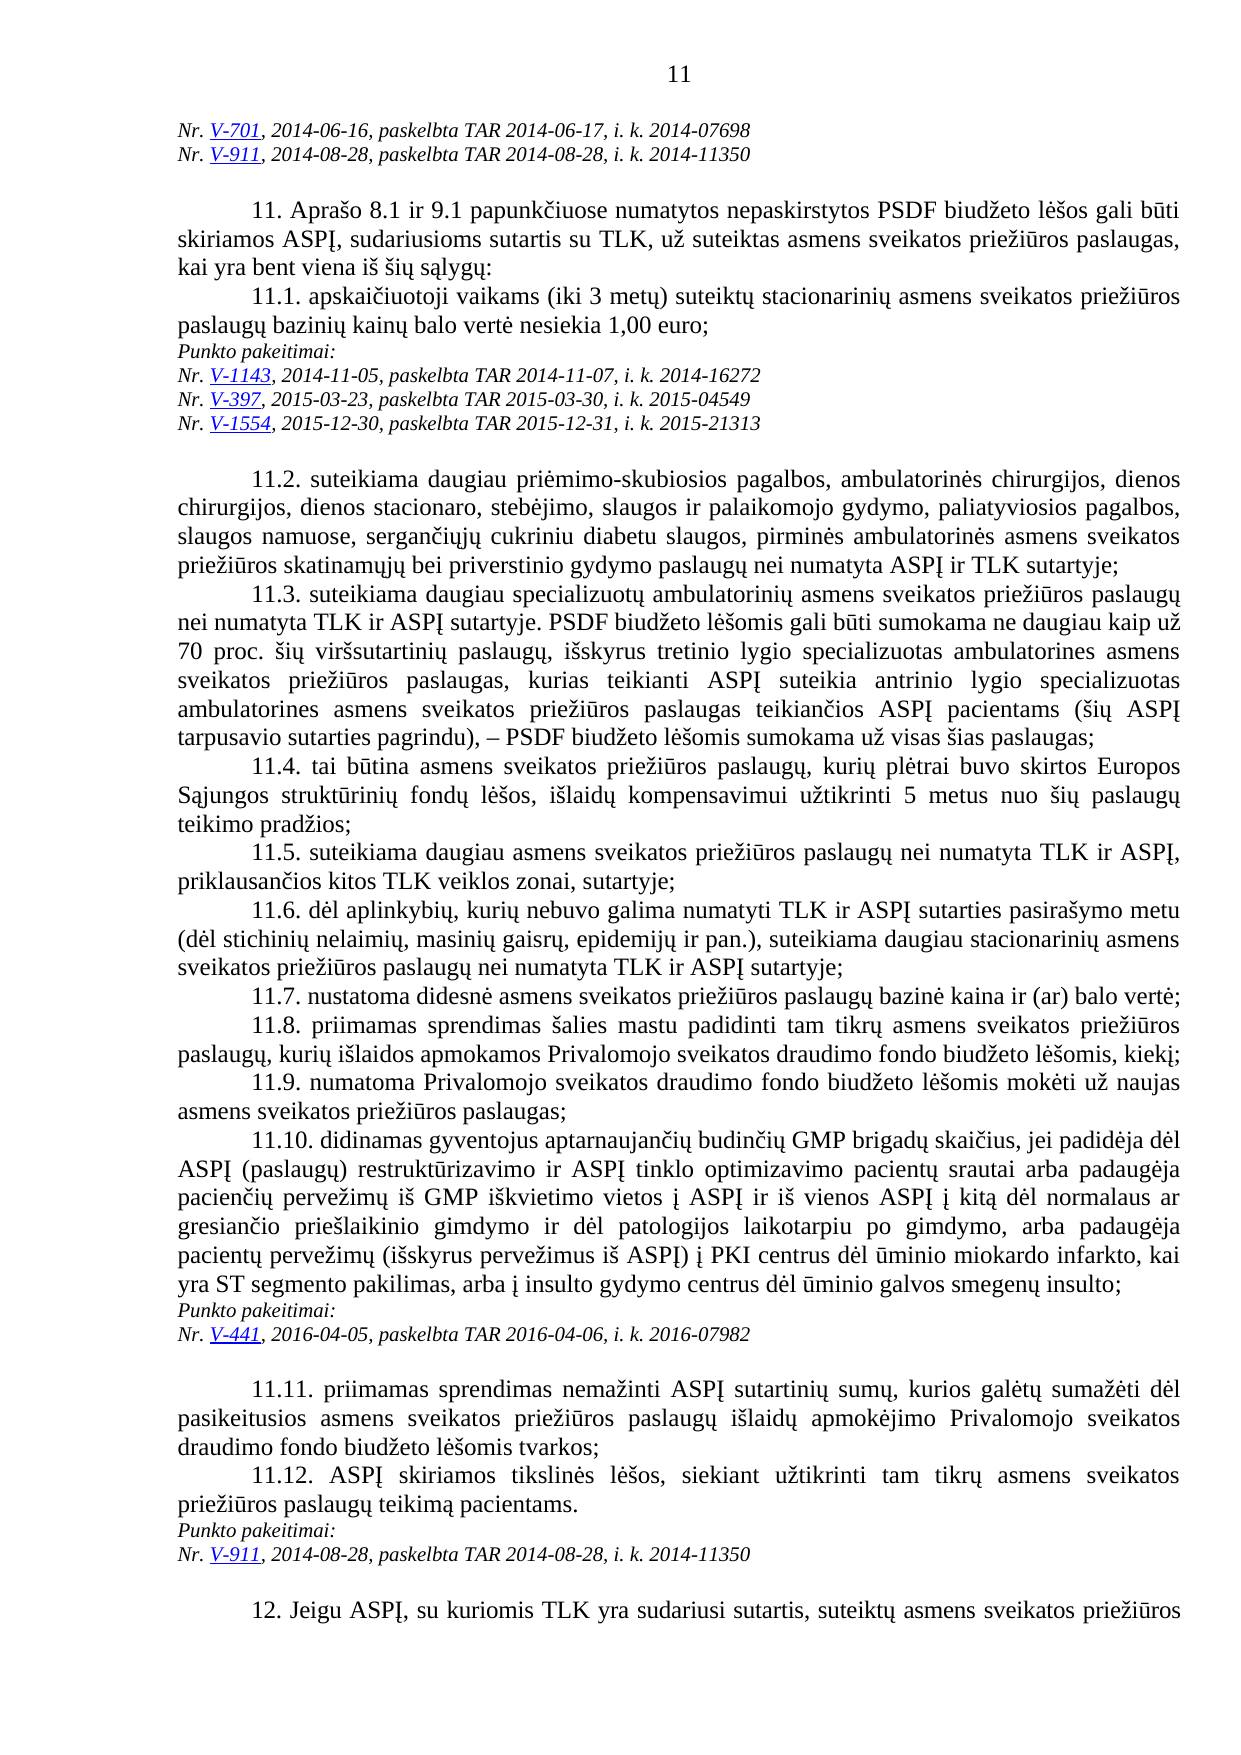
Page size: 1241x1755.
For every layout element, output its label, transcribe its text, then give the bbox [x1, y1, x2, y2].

text 12. Jeigu ASPĮ, su kuriomis TLK yra sudariusi sutartis, suteiktų asmens sveikatos priežiūros [177, 1595, 1181, 1624]
text 11.7. nustatoma didesnė asmens sveikatos priežiūros paslaugų bazinė kaina ir (ar) balo vertė; [177, 981, 1181, 1010]
text Nr. V-701, 2014-06-16, paskelbta TAR 2014-06-17, i. k. 2014-07698 [177, 118, 1181, 142]
text 11.9. numatoma Privalomojo sveikatos draudimo fondo biudžeto lėšomis mokėti už naujas asmens sveikatos priežiūros paslaugas; [177, 1067, 1181, 1125]
text 11.3. suteikiama daugiau specializuotų ambulatorinių asmens sveikatos priežiūros paslaugų nei numatyta TLK ir ASPĮ sutartyje. PSDF biudžeto lėšomis gali būti sumokama ne daugiau kaip už 70 proc. šių viršsutartinių paslaugų, išskyrus tretinio lygio specializuotas ambulatorines asmens sveikatos priežiūros paslaugas, kurias teikianti ASPĮ suteikia antrinio lygio specializuotas ambulatorines asmens sveikatos priežiūros paslaugas teikiančios ASPĮ pacientams (šių ASPĮ tarpusavio sutarties pagrindu), – PSDF biudžeto lėšomis sumokama už visas šias paslaugas; [177, 579, 1181, 751]
text Nr. V-911, 2014-08-28, paskelbta TAR 2014-08-28, i. k. 2014-11350 [177, 142, 1181, 166]
text 11.11. priimamas sprendimas nemažinti ASPĮ sutartinių sumų, kurios galėtų sumažėti dėl pasikeitusios asmens sveikatos priežiūros paslaugų išlaidų apmokėjimo Privalomojo sveikatos draudimo fondo biudžeto lėšomis tvarkos; [177, 1374, 1181, 1461]
text Nr. V-911, 2014-08-28, paskelbta TAR 2014-08-28, i. k. 2014-11350 [177, 1542, 1181, 1566]
text 11.8. priimamas sprendimas šalies mastu padidinti tam tikrų asmens sveikatos priežiūros paslaugų, kurių išlaidos apmokamos Privalomojo sveikatos draudimo fondo biudžeto lėšomis, kiekį; [177, 1010, 1181, 1067]
text 11.5. suteikiama daugiau asmens sveikatos priežiūros paslaugų nei numatyta TLK ir ASPĮ, priklausančios kitos TLK veiklos zonai, sutartyje; [177, 837, 1181, 895]
text 11.1. apskaičiuotoji vaikams (iki 3 metų) suteiktų stacionarinių asmens sveikatos priežiūros paslaugų bazinių kainų balo vertė nesiekia 1,00 euro; [177, 281, 1181, 339]
text Nr. V-397, 2015-03-23, paskelbta TAR 2015-03-30, i. k. 2015-04549 [177, 387, 1181, 411]
text 11. Aprašo 8.1 ir 9.1 papunkčiuose numatytos nepaskirstytos PSDF biudžeto lėšos gali būti skiriamos ASPĮ, sudariusioms sutartis su TLK, už suteiktas asmens sveikatos priežiūros paslaugas, kai yra bent viena iš šių sąlygų: [177, 195, 1181, 281]
text Punkto pakeitimai: [177, 339, 1181, 363]
text Nr. V-441, 2016-04-05, paskelbta TAR 2016-04-06, i. k. 2016-07982 [177, 1322, 1181, 1346]
text Punkto pakeitimai: [177, 1518, 1181, 1542]
text 11.6. dėl aplinkybių, kurių nebuvo galima numatyti TLK ir ASPĮ sutarties pasirašymo metu (dėl stichinių nelaimių, masinių gaisrų, epidemijų ir pan.), suteikiama daugiau stacionarinių asmens sveikatos priežiūros paslaugų nei numatyta TLK ir ASPĮ sutartyje; [177, 895, 1181, 981]
text Nr. V-1554, 2015-12-30, paskelbta TAR 2015-12-31, i. k. 2015-21313 [177, 411, 1181, 435]
text 11.10. didinamas gyventojus aptarnaujančių budinčių GMP brigadų skaičius, jei padidėja dėl ASPĮ (paslaugų) restruktūrizavimo ir ASPĮ tinklo optimizavimo pacientų srautai arba padaugėja pacienčių pervežimų iš GMP iškvietimo vietos į ASPĮ ir iš vienos ASPĮ į kitą dėl normalaus ar gresiančio priešlaikinio gimdymo ir dėl patologijos laikotarpiu po gimdymo, arba padaugėja pacientų pervežimų (išskyrus pervežimus iš ASPĮ) į PKI centrus dėl ūminio miokardo infarkto, kai yra ST segmento pakilimas, arba į insulto gydymo centrus dėl ūminio galvos smegenų insulto; [177, 1125, 1181, 1297]
text Nr. V-1143, 2014-11-05, paskelbta TAR 2014-11-07, i. k. 2014-16272 [177, 363, 1181, 387]
text 11.4. tai būtina asmens sveikatos priežiūros paslaugų, kurių plėtrai buvo skirtos Europos Sąjungos struktūrinių fondų lėšos, išlaidų kompensavimui užtikrinti 5 metus nuo šių paslaugų teikimo pradžios; [177, 751, 1181, 837]
text 11.2. suteikiama daugiau priėmimo-skubiosios pagalbos, ambulatorinės chirurgijos, dienos chirurgijos, dienos stacionaro, stebėjimo, slaugos ir palaikomojo gydymo, paliatyviosios pagalbos, slaugos namuose, sergančiųjų cukriniu diabetu slaugos, pirminės ambulatorinės asmens sveikatos priežiūros skatinamųjų bei priverstinio gydymo paslaugų nei numatyta ASPĮ ir TLK sutartyje; [177, 464, 1181, 579]
text 11.12. ASPĮ skiriamos tikslinės lėšos, siekiant užtikrinti tam tikrų asmens sveikatos priežiūros paslaugų teikimą pacientams. [177, 1461, 1181, 1518]
text Punkto pakeitimai: [177, 1297, 1181, 1322]
